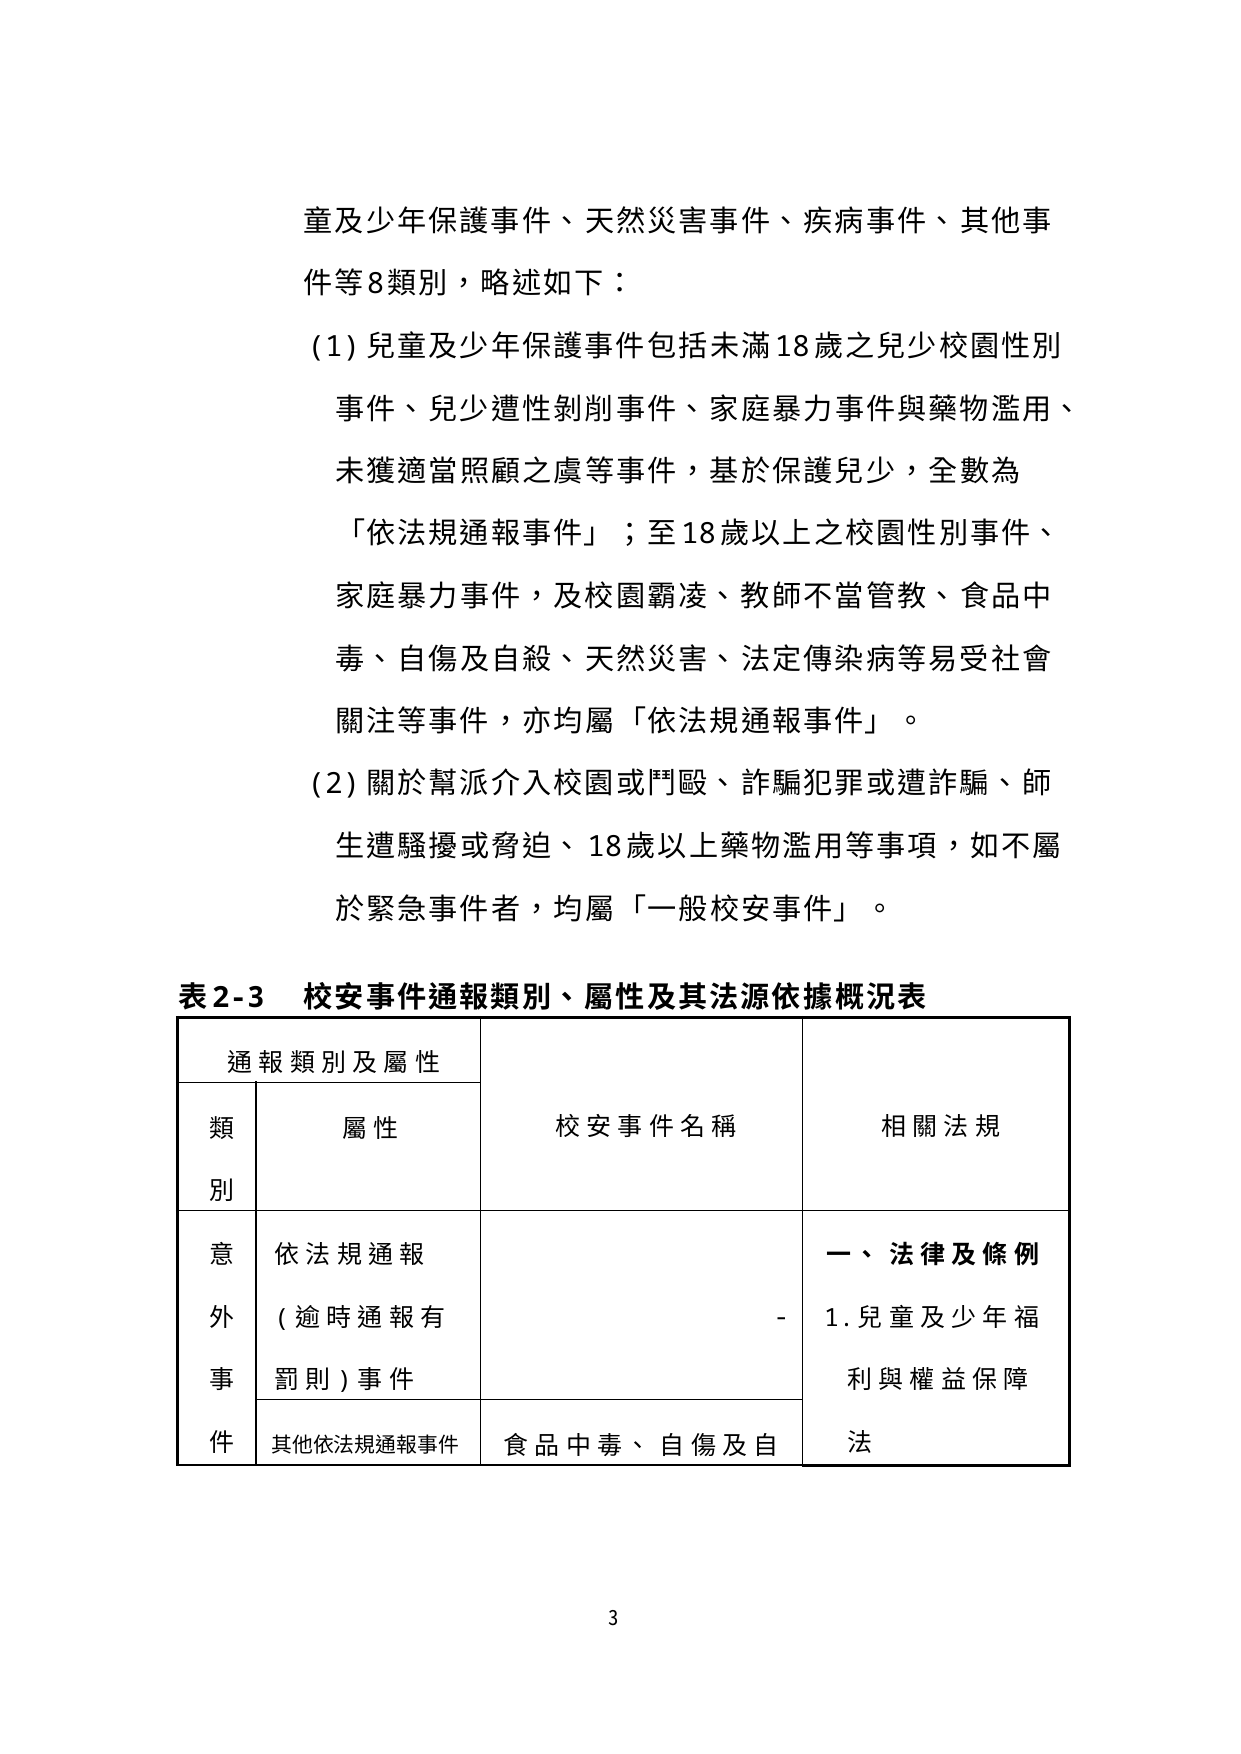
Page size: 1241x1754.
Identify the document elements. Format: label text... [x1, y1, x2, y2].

text 童及少年保護事件、天然災害事件、疾病事件、其他事件等8類別，略述如下： [266, 177, 1063, 302]
table_header 相關法規 [803, 1019, 1068, 1209]
table_cell 類別 [179, 1083, 255, 1209]
table_header 通報類別及屬性 [179, 1019, 480, 1081]
table_cell 食品中毒、自傷及自 [481, 1400, 802, 1464]
table_cell 依法規通報(逾時通報有罰則)事件 [257, 1211, 480, 1398]
table_cell 意外 事件 [179, 1211, 255, 1464]
table_cell 其他依法規通報事件 [257, 1400, 480, 1464]
table_cell 一、法律及條例 1.兒童及少年福利與權益保障法 [803, 1211, 1068, 1464]
text (1)兒童及少年保護事件包括未滿18歲之兒少校園性別事件、兒少遭性剝削事件、家庭暴力事件與藥物濫用、未獲適當照顧之虞等事件，基於保護兒少，全數為「依法規通報事件」；至18歲以上之校園性別事件、家庭暴力事件，及校園霸凌、教師不當管教、食品中毒、自傷及自殺、天然災害、法定傳染病等易受社會關注等事件，亦均屬「依法規通報事件」。 [295, 302, 1063, 740]
table_cell 屬性 [257, 1083, 480, 1209]
text 表2-3 校安事件通報類別、屬性及其法源依據概況表 [177, 953, 1063, 1016]
table_header 校安事件名稱 [481, 1019, 802, 1209]
text (2)關於幫派介入校園或鬥毆、詐騙犯罪或遭詐騙、師生遭騷擾或脅迫、18歲以上藥物濫用等事項，如不屬於緊急事件者，均屬「一般校安事件」。 [295, 740, 1063, 927]
table_cell - [481, 1211, 802, 1398]
